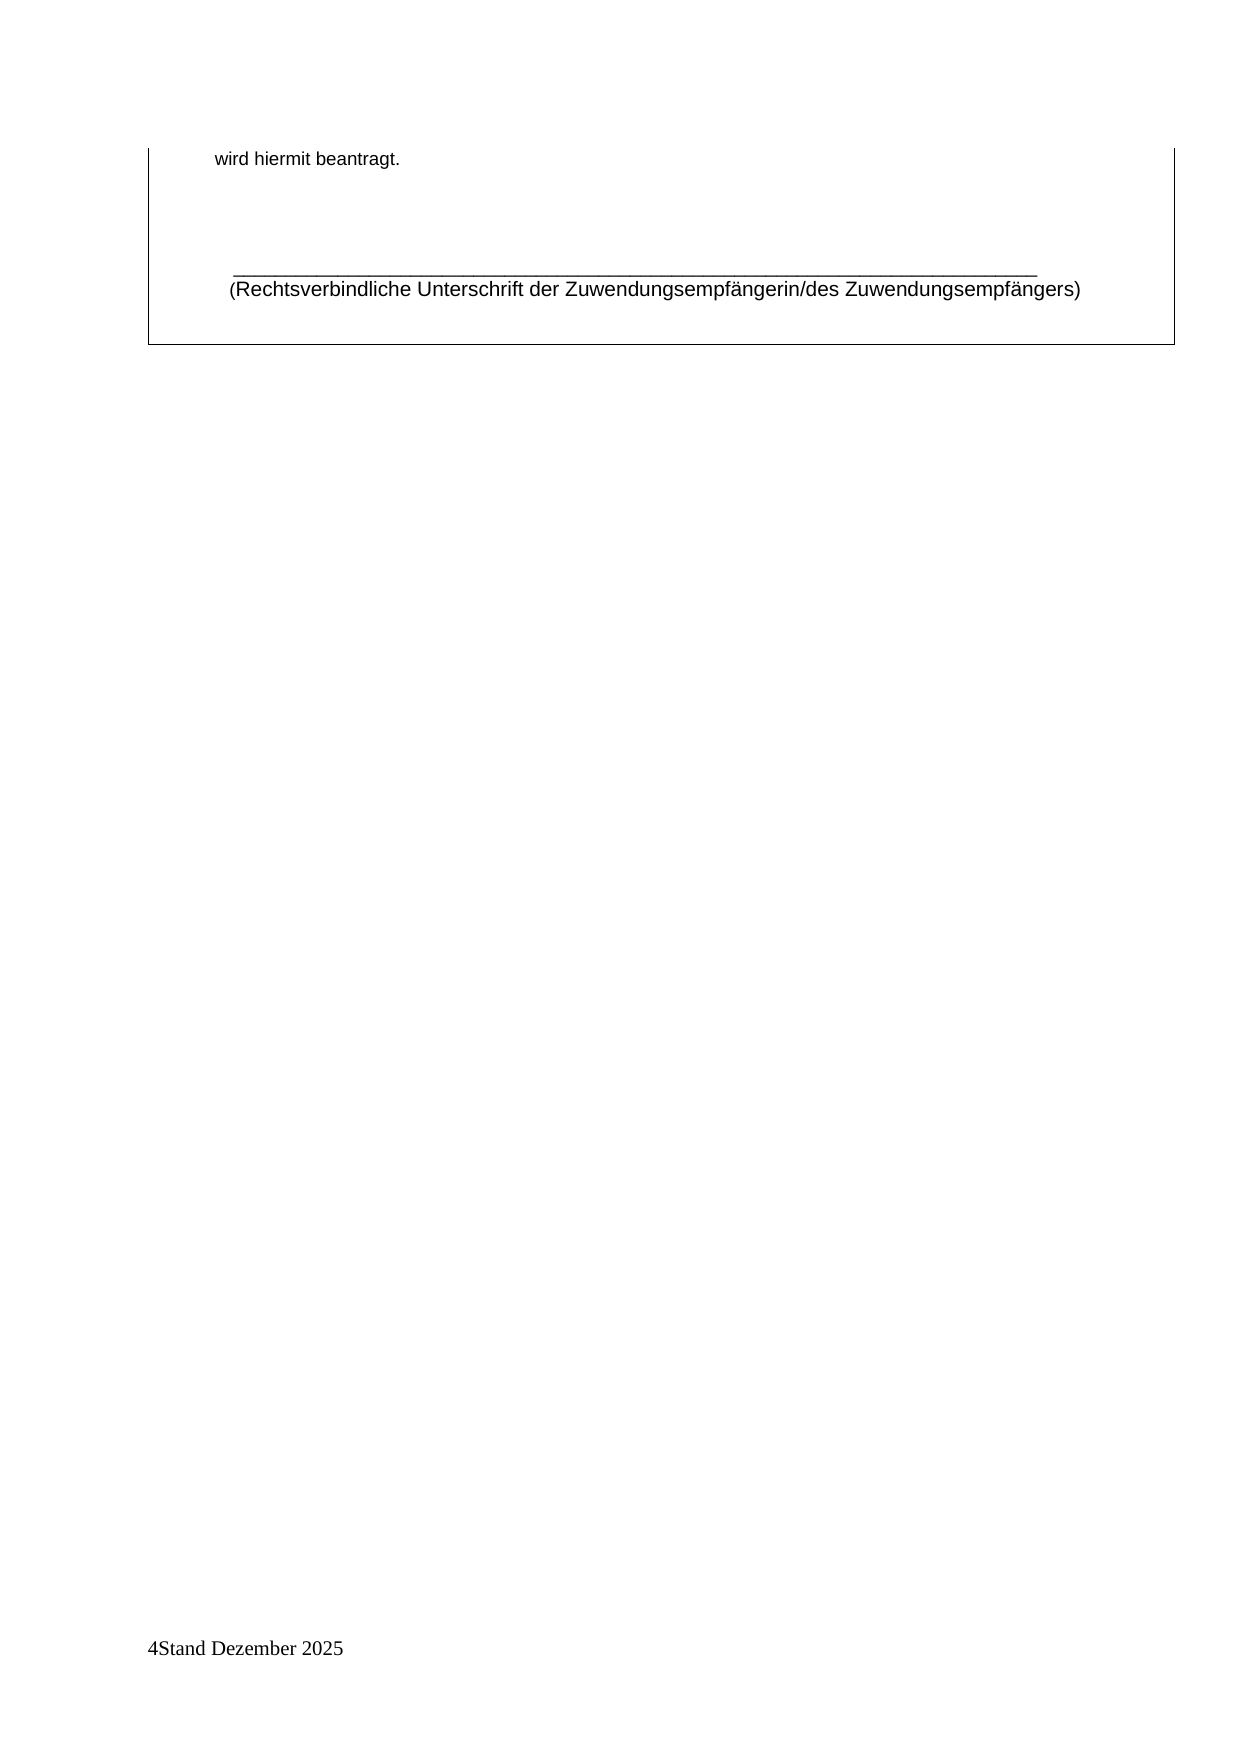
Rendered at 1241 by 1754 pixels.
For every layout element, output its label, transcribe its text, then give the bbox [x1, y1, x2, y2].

table_cell wird hiermit beantragt. _____________________________________________________________________________ (Rechtsverbindliche Unterschrift der Zuwendungsempfängerin/des Zuwendungsempfängers) [149, 148, 1174, 322]
table_cell [149, 323, 1174, 344]
